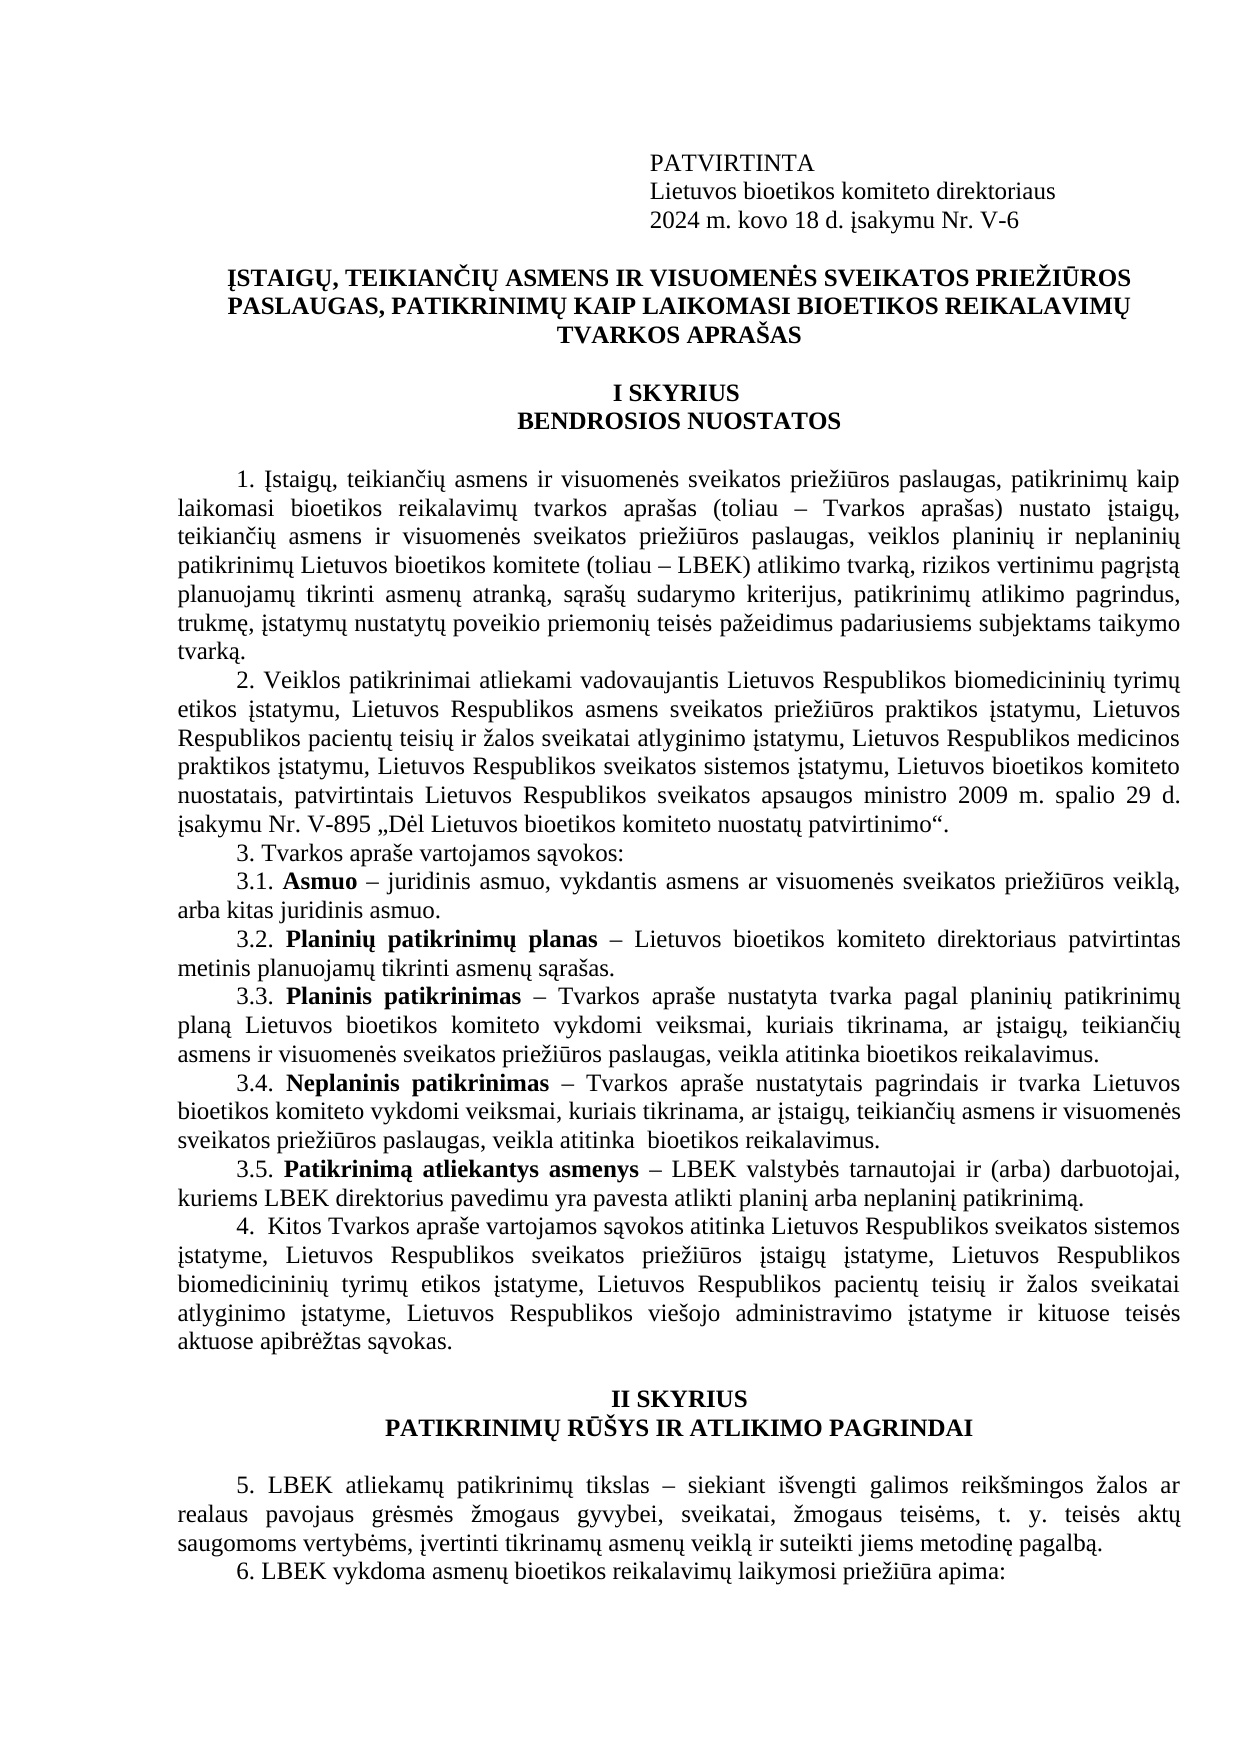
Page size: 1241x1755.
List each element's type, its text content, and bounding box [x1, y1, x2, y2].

text 6. LBEK vykdoma asmenų bioetikos reikalavimų laikymosi priežiūra apima: [177, 1556, 1181, 1585]
text 4. Kitos Tvarkos apraše vartojamos sąvokos atitinka Lietuvos Respublikos sveikatos sistemos įstatyme, Lietuvos Respublikos sveikatos priežiūros įstaigų įstatyme, Lietuvos Respublikos biomedicininių tyrimų etikos įstatyme, Lietuvos Respublikos pacientų teisių ir žalos sveikatai atlyginimo įstatyme, Lietuvos Respublikos viešojo administravimo įstatyme ir kituose teisės aktuose apibrėžtas sąvokas. [177, 1211, 1181, 1355]
text Lietuvos bioetikos komiteto direktoriaus [649, 176, 1181, 205]
text 3.1. Asmuo – juridinis asmuo, vykdantis asmens ar visuomenės sveikatos priežiūros veiklą, arba kitas juridinis asmuo. [177, 866, 1181, 924]
text 3.3. Planinis patikrinimas – Tvarkos apraše nustatyta tvarka pagal planinių patikrinimų planą Lietuvos bioetikos komiteto vykdomi veiksmai, kuriais tikrinama, ar įstaigų, teikiančių asmens ir visuomenės sveikatos priežiūros paslaugas, veikla atitinka bioetikos reikalavimus. [177, 981, 1181, 1068]
text 2024 m. kovo 18 d. įsakymu Nr. V-6 [649, 205, 1181, 234]
text 3.2. Planinių patikrinimų planas – Lietuvos bioetikos komiteto direktoriaus patvirtintas metinis planuojamų tikrinti asmenų sąrašas. [177, 924, 1181, 981]
text ii SKYRIUS [177, 1384, 1181, 1413]
text PATIKRINIMŲ RŪŠYS IR ATLIKIMO PAGRINDAI [177, 1413, 1181, 1441]
text 3. Tvarkos apraše vartojamos sąvokos: [177, 838, 1181, 866]
text 5. LBEK atliekamų patikrinimų tikslas – siekiant išvengti galimos reikšmingos žalos ar realaus pavojaus grėsmės žmogaus gyvybei, sveikatai, žmogaus teisėms, t. y. teisės aktų saugomoms vertybėms, įvertinti tikrinamų asmenų veiklą ir suteikti jiems metodinę pagalbą. [177, 1470, 1181, 1556]
text 3.5. Patikrinimą atliekantys asmenys – LBEK valstybės tarnautojai ir (arba) darbuotojai, kuriems LBEK direktorius pavedimu yra pavesta atlikti planinį arba neplaninį patikrinimą. [177, 1154, 1181, 1211]
text ĮSTAIGŲ, TEIKIANČIŲ ASMENS IR VISUOMENĖS SVEIKATOS PRIEŽIŪROS PASLAUGAS, PATIKRINIMŲ KAIP LAIKOMASI BIOETIKOS REIKALAVIMŲ TVARKOS APRAŠAs [177, 263, 1181, 349]
text PATVIRTINTA [649, 148, 1181, 176]
text 1. Įstaigų, teikiančių asmens ir visuomenės sveikatos priežiūros paslaugas, patikrinimų kaip laikomasi bioetikos reikalavimų tvarkos aprašas (toliau – Tvarkos aprašas) nustato įstaigų, teikiančių asmens ir visuomenės sveikatos priežiūros paslaugas, veiklos planinių ir neplaninių patikrinimų Lietuvos bioetikos komitete (toliau – LBEK) atlikimo tvarką, rizikos vertinimu pagrįstą planuojamų tikrinti asmenų atranką, sąrašų sudarymo kriterijus, patikrinimų atlikimo pagrindus, trukmę, įstatymų nustatytų poveikio priemonių teisės pažeidimus padariusiems subjektams taikymo tvarką. [177, 464, 1181, 665]
text BENDROSIOS NUOSTATOS [177, 406, 1181, 435]
text 2. Veiklos patikrinimai atliekami vadovaujantis Lietuvos Respublikos biomedicininių tyrimų etikos įstatymu, Lietuvos Respublikos asmens sveikatos priežiūros praktikos įstatymu, Lietuvos Respublikos pacientų teisių ir žalos sveikatai atlyginimo įstatymu, Lietuvos Respublikos medicinos praktikos įstatymu, Lietuvos Respublikos sveikatos sistemos įstatymu, Lietuvos bioetikos komiteto nuostatais, patvirtintais Lietuvos Respublikos sveikatos apsaugos ministro 2009 m. spalio 29 d. įsakymu Nr. V-895 „Dėl Lietuvos bioetikos komiteto nuostatų patvirtinimo“. [177, 665, 1181, 838]
text 3.4. Neplaninis patikrinimas – Tvarkos apraše nustatytais pagrindais ir tvarka Lietuvos bioetikos komiteto vykdomi veiksmai, kuriais tikrinama, ar įstaigų, teikiančių asmens ir visuomenės sveikatos priežiūros paslaugas, veikla atitinka bioetikos reikalavimus. [177, 1068, 1181, 1154]
text I SKYRIUS [177, 378, 1181, 406]
